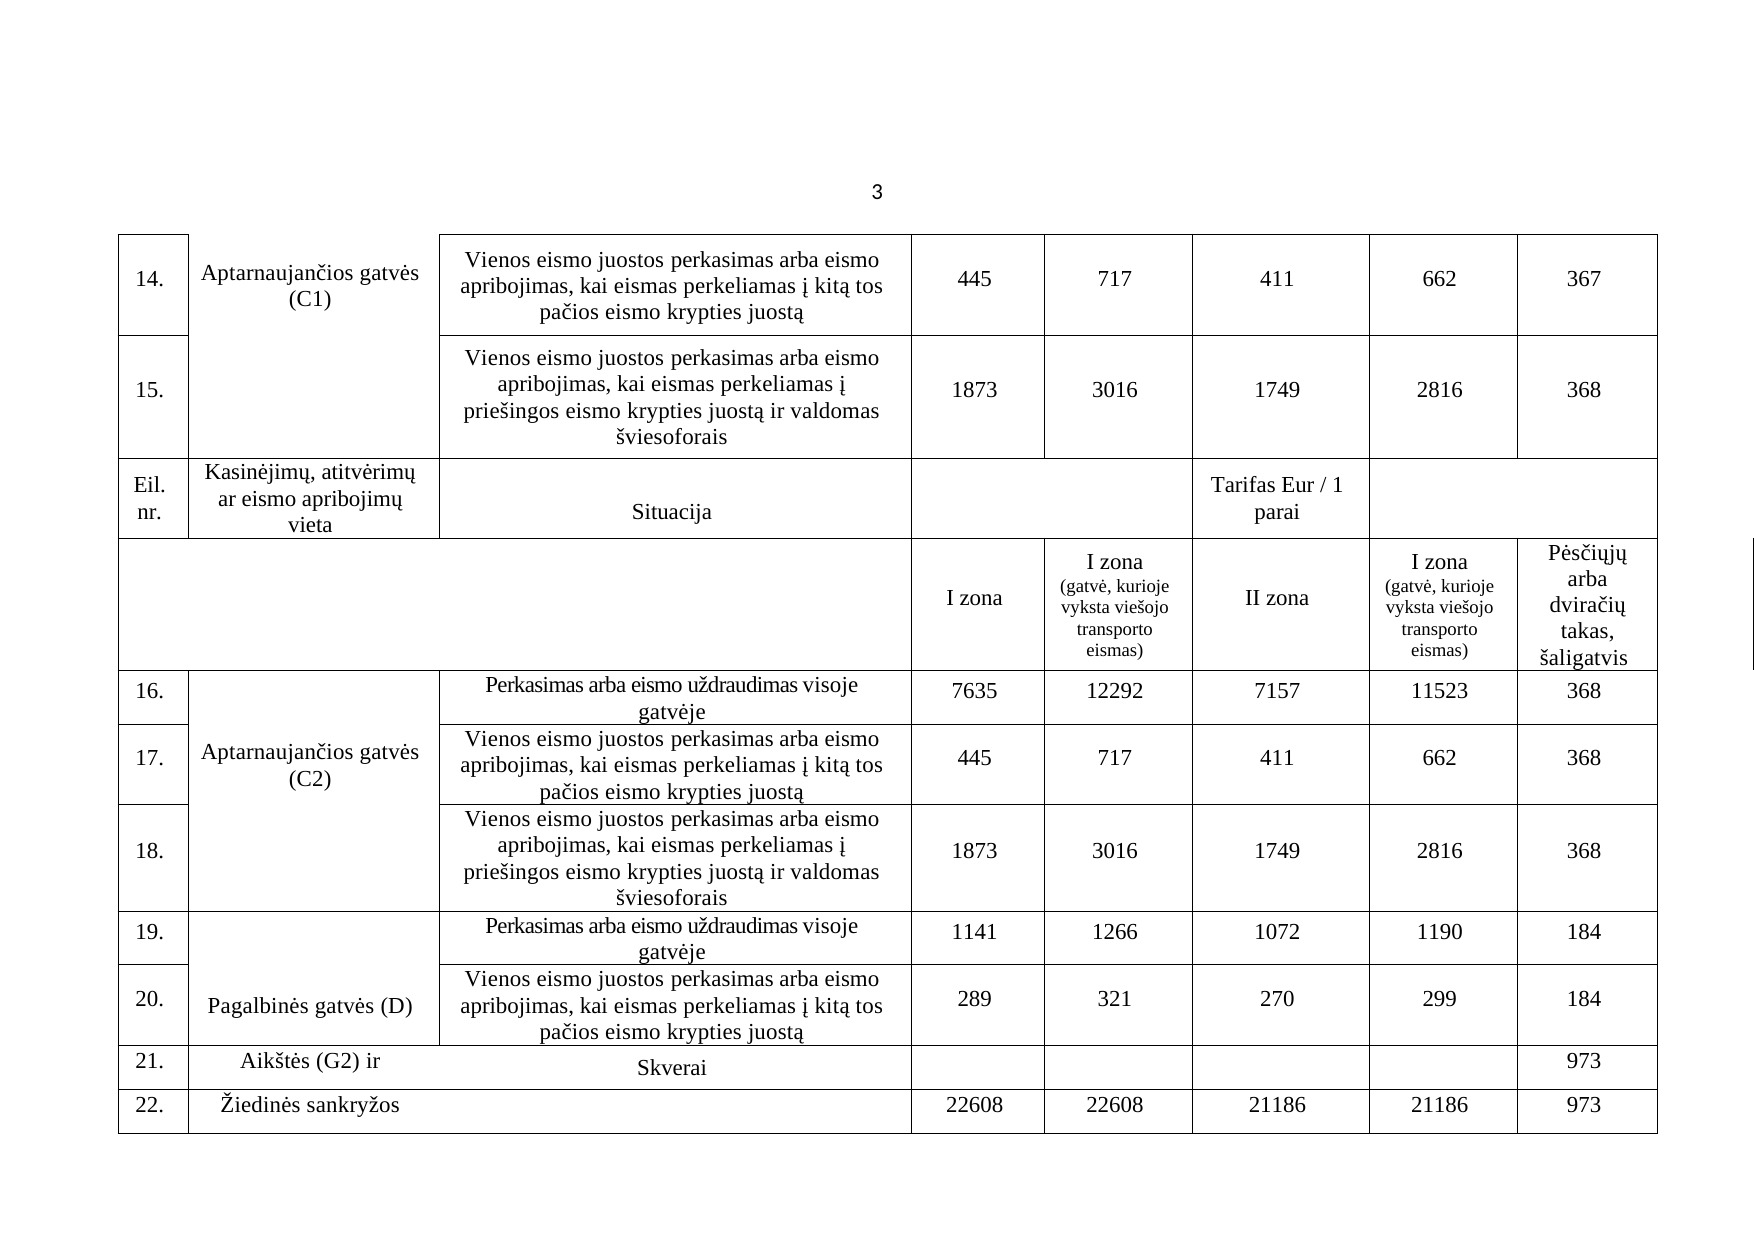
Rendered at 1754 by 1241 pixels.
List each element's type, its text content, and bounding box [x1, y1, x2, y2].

table_cell 3016 [1045, 805, 1192, 911]
table_cell [1193, 1046, 1369, 1088]
table_cell Perkasimas arba eismo uždraudimas visoje gatvėje [440, 671, 911, 724]
table_cell 22608 [912, 1090, 1044, 1133]
table_cell [1370, 459, 1517, 537]
table_cell 411 [1193, 725, 1369, 804]
table_cell Skverai [439, 1046, 911, 1088]
table_cell 2816 [1370, 805, 1517, 911]
table_cell 717 [1045, 235, 1192, 335]
table_cell [189, 671, 439, 724]
table_cell [1658, 964, 1754, 1044]
table_cell 11523 [1370, 671, 1517, 724]
table_cell [1658, 234, 1754, 335]
table_cell 368 [1518, 805, 1657, 911]
table_cell 1873 [912, 336, 1044, 457]
table_cell [1045, 459, 1192, 537]
table_cell 22. [119, 1090, 188, 1133]
table_cell 21186 [1370, 1090, 1517, 1133]
table_cell Aikštės (G2) ir [189, 1046, 439, 1088]
table_cell 16. [119, 671, 188, 724]
table_cell Tarifas Eur / 1 parai [1193, 459, 1369, 537]
table_cell 270 [1193, 965, 1369, 1044]
table_cell 367 [1518, 235, 1657, 335]
table_cell 1141 [912, 912, 1044, 964]
table_cell [1658, 1045, 1754, 1088]
table_cell Situacija [440, 459, 911, 537]
table_cell Žiedinės sankryžos [189, 1090, 439, 1133]
table_cell 973 [1518, 1046, 1657, 1088]
table_cell 20. [119, 965, 188, 1044]
table_cell 22608 [1045, 1090, 1192, 1133]
table_cell [439, 539, 911, 670]
table_cell [189, 804, 439, 911]
table_cell [439, 1090, 911, 1133]
table_cell 445 [912, 235, 1044, 335]
table_cell Vienos eismo juostos perkasimas arba eismo apribojimas, kai eismas perkeliamas į kitą tos pačios eismo krypties juostą [440, 965, 911, 1044]
table_cell [1658, 335, 1754, 457]
table_cell Pagalbinės gatvės (D) [189, 964, 439, 1044]
table_cell 368 [1518, 671, 1657, 724]
table_cell Pėsčiųjų arba dviračių takas, šaligatvis [1518, 539, 1657, 670]
table_cell 717 [1045, 725, 1192, 804]
table_cell [1658, 538, 1753, 670]
table_cell 973 [1518, 1090, 1657, 1133]
table_cell [1658, 724, 1754, 804]
table_cell Kasinėjimų, atitvėrimų ar eismo apribojimų vieta [189, 459, 439, 537]
table_cell [1045, 1046, 1192, 1088]
table_cell Vienos eismo juostos perkasimas arba eismo apribojimas, kai eismas perkeliamas į kitą tos pačios eismo krypties juostą [440, 725, 911, 804]
table_cell Aptarnaujančios gatvės (C1) [189, 234, 439, 335]
table_cell I zona [912, 539, 1044, 670]
table_cell Vienos eismo juostos perkasimas arba eismo apribojimas, kai eismas perkeliamas į kitą tos pačios eismo krypties juostą [440, 235, 911, 335]
table_cell 18. [119, 805, 188, 911]
table_cell 299 [1370, 965, 1517, 1044]
table_cell 1072 [1193, 912, 1369, 964]
table_cell 368 [1518, 725, 1657, 804]
table_cell [912, 459, 1044, 537]
table_cell 7157 [1193, 671, 1369, 724]
table_cell [1658, 670, 1754, 724]
table_cell 411 [1193, 235, 1369, 335]
table_cell 7635 [912, 671, 1044, 724]
table_cell 3016 [1045, 336, 1192, 457]
table_cell 17. [119, 725, 188, 804]
table_cell 1190 [1370, 912, 1517, 964]
table_cell 445 [912, 725, 1044, 804]
table_cell 1749 [1193, 805, 1369, 911]
table_cell 662 [1370, 235, 1517, 335]
table_cell 184 [1518, 912, 1657, 964]
table_cell [119, 539, 188, 670]
table_cell 12292 [1045, 671, 1192, 724]
table_cell [1658, 804, 1754, 911]
table_cell I zona (gatvė, kurioje vyksta viešojo transporto eismas) [1045, 539, 1192, 670]
table_cell 21. [119, 1046, 188, 1088]
table_cell 14. [119, 235, 188, 335]
table_cell [189, 335, 439, 457]
table_cell Eil. nr. [119, 459, 188, 537]
table_cell 1873 [912, 805, 1044, 911]
table_cell Vienos eismo juostos perkasimas arba eismo apribojimas, kai eismas perkeliamas į priešingos eismo krypties juostą ir valdomas šviesoforais [440, 336, 911, 457]
table_cell Vienos eismo juostos perkasimas arba eismo apribojimas, kai eismas perkeliamas į priešingos eismo krypties juostą ir valdomas šviesoforais [440, 805, 911, 911]
table_cell [188, 539, 439, 670]
table_cell 184 [1518, 965, 1657, 1044]
table_cell [912, 1046, 1044, 1088]
table_cell [1370, 1046, 1517, 1088]
table_cell II zona [1193, 539, 1369, 670]
table_cell Perkasimas arba eismo uždraudimas visoje gatvėje [440, 912, 911, 964]
table_cell 321 [1045, 965, 1192, 1044]
table_cell 368 [1518, 336, 1657, 457]
table_cell [1658, 458, 1754, 537]
table_cell 2816 [1370, 336, 1517, 457]
table_cell 289 [912, 965, 1044, 1044]
table_cell [189, 912, 439, 964]
table_cell 19. [119, 912, 188, 964]
table_cell I zona (gatvė, kurioje vyksta viešojo transporto eismas) [1370, 539, 1517, 670]
table_cell [1658, 911, 1754, 964]
table_cell Aptarnaujančios gatvės (C2) [189, 724, 439, 804]
table_cell 21186 [1193, 1090, 1369, 1133]
table_cell 1266 [1045, 912, 1192, 964]
table_cell [1658, 1089, 1754, 1133]
table_cell 1749 [1193, 336, 1369, 457]
table_cell 15. [119, 336, 188, 457]
table_cell 662 [1370, 725, 1517, 804]
table_cell [1517, 459, 1657, 537]
